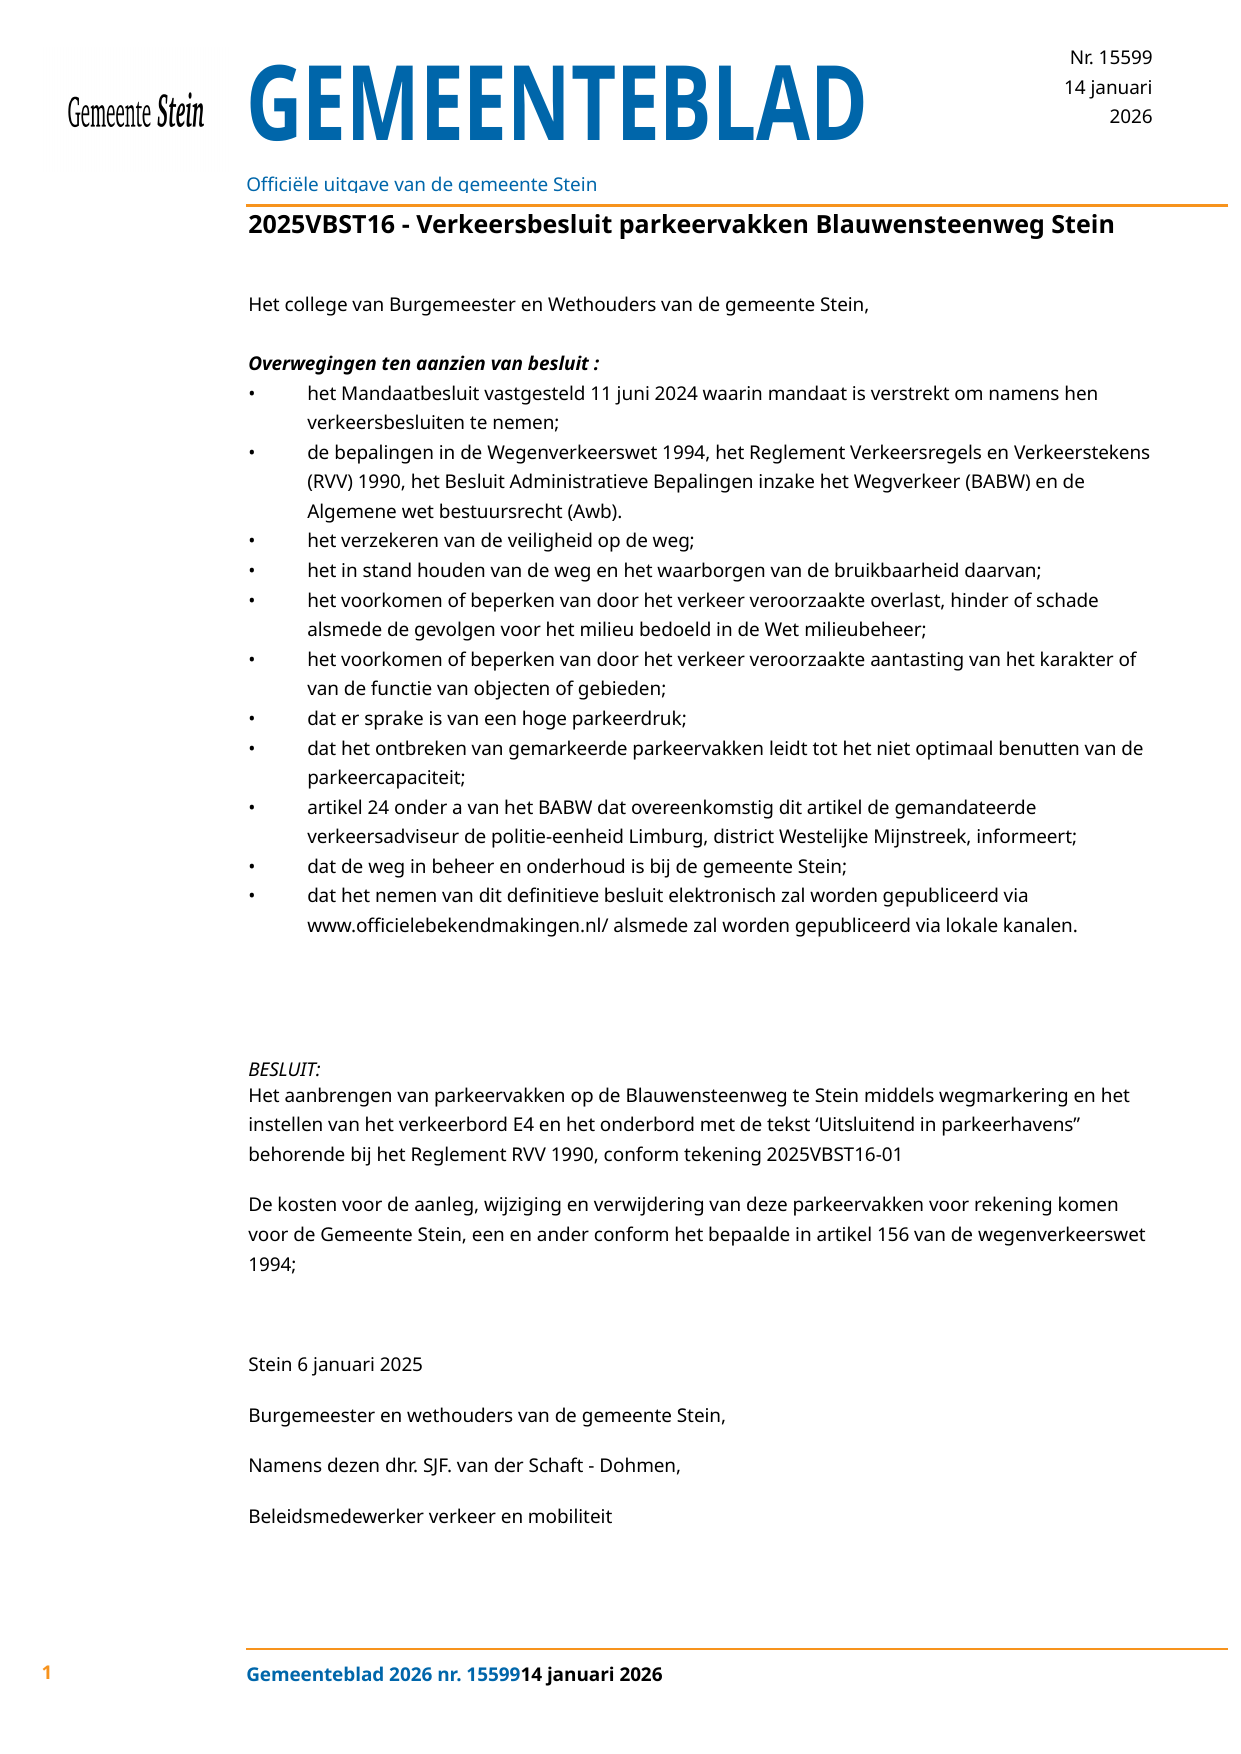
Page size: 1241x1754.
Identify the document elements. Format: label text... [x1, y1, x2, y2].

list dat er sprake is van een hoge parkeerdruk; [248, 705, 1152, 731]
text Burgemeester en wethouders van de gemeente Stein, [248, 1402, 1152, 1428]
list dat het ontbreken van gemarkeerde parkeervakken leidt tot het niet optimaal benutten van de parkeercapaciteit; [248, 735, 1152, 790]
list de bepalingen in de Wegenverkeerswet 1994, het Reglement Verkeersregels en Verkeerstekens (RVV) 1990, het Besluit Administratieve Bepalingen inzake het Wegverkeer (BABW) en de Algemene wet bestuursrecht (Awb). [248, 439, 1152, 524]
list het voorkomen of beperken van door het verkeer veroorzaakte overlast, hinder of schade alsmede de gevolgen voor het milieu bedoeld in de Wet milieubeheer; [248, 587, 1152, 642]
text Het aanbrengen van parkeervakken op de Blauwensteenweg te Stein middels wegmarkering en het instellen van het verkeerbord E4 en het onderbord met de tekst ‘Uitsluitend in parkeerhavens” behorende bij het Reglement RVV 1990, conform tekening 2025VBST16-01 [248, 1082, 1152, 1167]
list het in stand houden van de weg en het waarborgen van de bruikbaarheid daarvan; [248, 557, 1152, 583]
text De kosten voor de aanleg, wijziging en verwijdering van deze parkeervakken voor rekening komen voor de Gemeente Stein, een en ander conform het bepaalde in artikel 156 van de wegenverkeerswet 1994; [248, 1192, 1152, 1276]
list artikel 24 onder a van het BABW dat overeenkomstig dit artikel de gemandateerde verkeersadviseur de politie-eenheid Limburg, district Westelijke Mijnstreek, informeert; [248, 794, 1152, 849]
text Stein 6 januari 2025 [248, 1352, 1152, 1377]
text Namens dezen dhr. SJF. van der Schaft - Dohmen, [248, 1452, 1152, 1478]
list het Mandaatbesluit vastgesteld 11 juni 2024 waarin mandaat is verstrekt om namens hen verkeersbesluiten te nemen; [248, 380, 1152, 435]
list dat de weg in beheer en onderhoud is bij de gemeente Stein; [248, 853, 1152, 879]
text 2025VBST16 - Verkeersbesluit parkeervakken Blauwensteenweg Stein [248, 207, 1152, 241]
text Overwegingen ten aanzien van besluit : [248, 350, 1152, 376]
picture [41, 47, 231, 172]
text Het college van Burgemeester en Wethouders van de gemeente Stein, [248, 291, 1152, 317]
text BESLUIT: [248, 1056, 1152, 1082]
list het verzekeren van de veiligheid op de weg; [248, 528, 1152, 553]
text Beleidsmedewerker verkeer en mobiliteit [248, 1503, 1152, 1528]
list het voorkomen of beperken van door het verkeer veroorzaakte aantasting van het karakter of van de functie van objecten of gebieden; [248, 646, 1152, 701]
list dat het nemen van dit definitieve besluit elektronisch zal worden gepubliceerd via www.officielebekendmakingen.nl/ alsmede zal worden gepubliceerd via lokale kanalen. [248, 883, 1152, 938]
